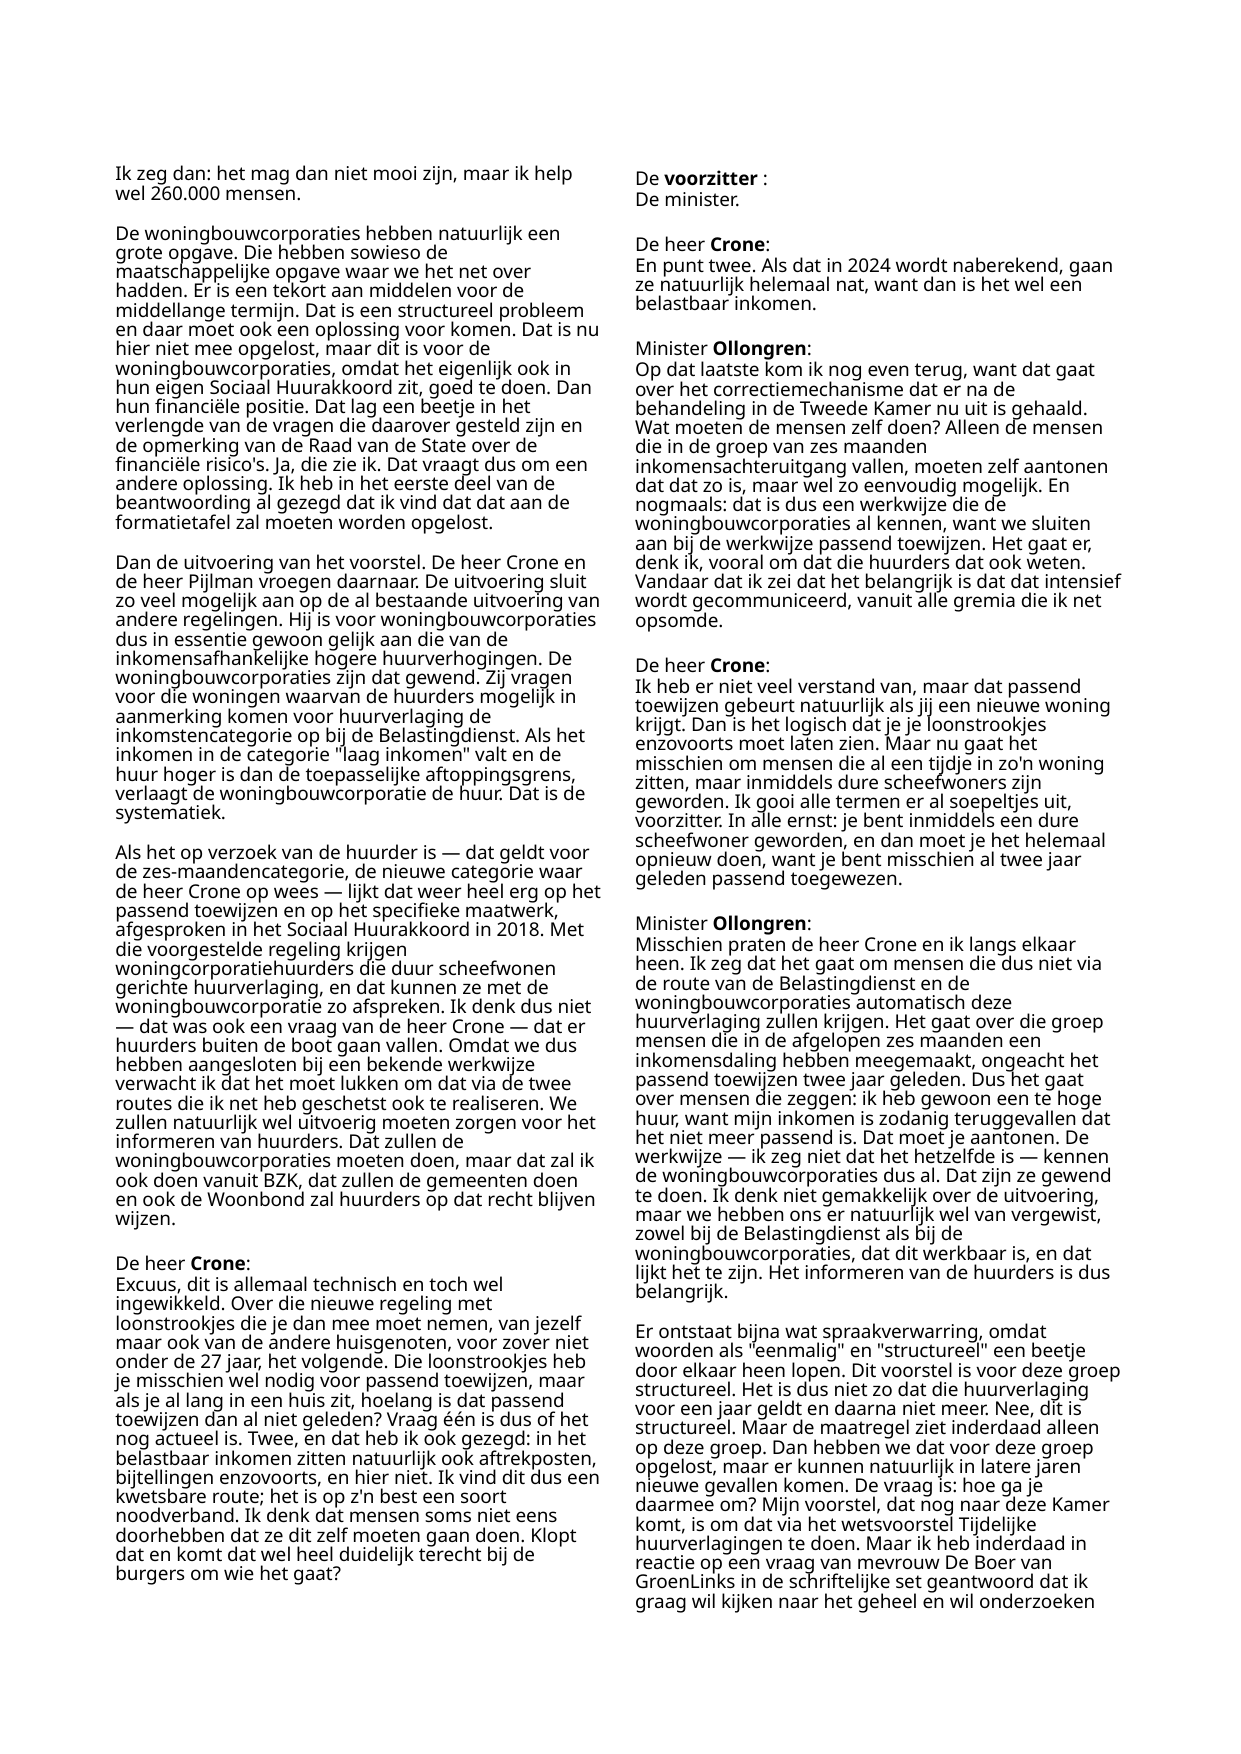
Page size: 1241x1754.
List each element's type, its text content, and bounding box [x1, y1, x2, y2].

text Ik heb er niet veel verstand van, maar dat passend toewijzen gebeurt natuurlijk als jij een nieuwe woning krijgt. Dan is het logisch dat je je loonstrookjes enzovoorts moet laten zien. Maar nu gaat het misschien om mensen die al een tijdje in zo'n woning zitten, maar inmiddels dure scheefwoners zijn geworden. Ik gooi alle termen er al soepeltjes uit, voorzitter. In alle ernst: je bent inmiddels een dure scheefwoner geworden, en dan moet je het helemaal opnieuw doen, want je bent misschien al twee jaar geleden passend toegewezen. [635, 678, 1125, 889]
text De voorzitter : [635, 165, 1125, 191]
text De heer Crone: [635, 231, 1125, 257]
text Ik zeg dan: het mag dan niet mooi zijn, maar ik help wel 260.000 mensen. [115, 165, 605, 204]
text Minister Ollongren: [635, 910, 1125, 936]
text En punt twee. Als dat in 2024 wordt naberekend, gaan ze natuurlijk helemaal nat, want dan is het wel een belastbaar inkomen. [635, 257, 1125, 315]
text Minister Ollongren: [635, 336, 1125, 361]
text De heer Crone: [115, 1250, 605, 1276]
text Als het op verzoek van de huurder is — dat geldt voor de zes-maandencategorie, de nieuwe categorie waar de heer Crone op wees — lijkt dat weer heel erg op het passend toewijzen en op het specifieke maatwerk, afgesproken in het Sociaal Huurakkoord in 2018. Met die voorgestelde regeling krijgen woningcorporatiehuurders die duur scheefwonen gerichte huurverlaging, en dat kunnen ze met de woningbouwcorporatie zo afspreken. Ik denk dus niet — dat was ook een vraag van de heer Crone — dat er huurders buiten de boot gaan vallen. Omdat we dus hebben aangesloten bij een bekende werkwijze verwacht ik dat het moet lukken om dat via de twee routes die ik net heb geschetst ook te realiseren. We zullen natuurlijk wel uitvoerig moeten zorgen voor het informeren van huurders. Dat zullen de woningbouwcorporaties moeten doen, maar dat zal ik ook doen vanuit BZK, dat zullen de gemeenten doen en ook de Woonbond zal huurders op dat recht blijven wijzen. [115, 844, 605, 1229]
text Misschien praten de heer Crone en ik langs elkaar heen. Ik zeg dat het gaat om mensen die dus niet via de route van de Belastingdienst en de woningbouwcorporaties automatisch deze huurverlaging zullen krijgen. Het gaat over die groep mensen die in de afgelopen zes maanden een inkomensdaling hebben meegemaakt, ongeacht het passend toewijzen twee jaar geleden. Dus het gaat over mensen die zeggen: ik heb gewoon een te hoge huur, want mijn inkomen is zodanig teruggevallen dat het niet meer passend is. Dat moet je aantonen. De werkwijze — ik zeg niet dat het hetzelfde is — kennen de woningbouwcorporaties dus al. Dat zijn ze gewend te doen. Ik denk niet gemakkelijk over de uitvoering, maar we hebben ons er natuurlijk wel van vergewist, zowel bij de Belastingdienst als bij de woningbouwcorporaties, dat dit werkbaar is, en dat lijkt het te zijn. Het informeren van de huurders is dus belangrijk. [635, 936, 1125, 1302]
text Er ontstaat bijna wat spraakverwarring, omdat woorden als "eenmalig" en "structureel" een beetje door elkaar heen lopen. Dit voorstel is voor deze groep structureel. Het is dus niet zo dat die huurverlaging voor een jaar geldt en daarna niet meer. Nee, dit is structureel. Maar de maatregel ziet inderdaad alleen op deze groep. Dan hebben we dat voor deze groep opgelost, maar er kunnen natuurlijk in latere jaren nieuwe gevallen komen. De vraag is: hoe ga je daarmee om? Mijn voorstel, dat nog naar deze Kamer komt, is om dat via het wetsvoorstel Tijdelijke huurverlagingen te doen. Maar ik heb inderdaad in reactie op een vraag van mevrouw De Boer van GroenLinks in de schriftelijke set geantwoord dat ik graag wil kijken naar het geheel en wil onderzoeken [635, 1323, 1125, 1612]
text Op dat laatste kom ik nog even terug, want dat gaat over het correctiemechanisme dat er na de behandeling in de Tweede Kamer nu uit is gehaald. Wat moeten de mensen zelf doen? Alleen de mensen die in de groep van zes maanden inkomensachteruitgang vallen, moeten zelf aantonen dat dat zo is, maar wel zo eenvoudig mogelijk. En nogmaals: dat is dus een werkwijze die de woningbouwcorporaties al kennen, want we sluiten aan bij de werkwijze passend toewijzen. Het gaat er, denk ik, vooral om dat die huurders dat ook weten. Vandaar dat ik zei dat het belangrijk is dat dat intensief wordt gecommuniceerd, vanuit alle gremia die ik net opsomde. [635, 361, 1125, 631]
text De heer Crone: [635, 652, 1125, 678]
text Excuus, dit is allemaal technisch en toch wel ingewikkeld. Over die nieuwe regeling met loonstrookjes die je dan mee moet nemen, van jezelf maar ook van de andere huisgenoten, voor zover niet onder de 27 jaar, het volgende. Die loonstrookjes heb je misschien wel nodig voor passend toewijzen, maar als je al lang in een huis zit, hoelang is dat passend toewijzen dan al niet geleden? Vraag één is dus of het nog actueel is. Twee, en dat heb ik ook gezegd: in het belastbaar inkomen zitten natuurlijk ook aftrekposten, bijtellingen enzovoorts, en hier niet. Ik vind dit dus een kwetsbare route; het is op z'n best een soort noodverband. Ik denk dat mensen soms niet eens doorhebben dat ze dit zelf moeten gaan doen. Klopt dat en komt dat wel heel duidelijk terecht bij de burgers om wie het gaat? [115, 1276, 605, 1584]
text De minister. [635, 191, 1125, 210]
text Dan de uitvoering van het voorstel. De heer Crone en de heer Pijlman vroegen daarnaar. De uitvoering sluit zo veel mogelijk aan op de al bestaande uitvoering van andere regelingen. Hij is voor woningbouwcorporaties dus in essentie gewoon gelijk aan die van de inkomensafhankelijke hogere huurverhogingen. De woningbouwcorporaties zijn dat gewend. Zij vragen voor die woningen waarvan de huurders mogelijk in aanmerking komen voor huurverlaging de inkomstencategorie op bij de Belastingdienst. Als het inkomen in de categorie "laag inkomen" valt en de huur hoger is dan de toepasselijke aftoppingsgrens, verlaagt de woningbouwcorporatie de huur. Dat is de systematiek. [115, 554, 605, 823]
text De woningbouwcorporaties hebben natuurlijk een grote opgave. Die hebben sowieso de maatschappelijke opgave waar we het net over hadden. Er is een tekort aan middelen voor de middellange termijn. Dat is een structureel probleem en daar moet ook een oplossing voor komen. Dat is nu hier niet mee opgelost, maar dit is voor de woningbouwcorporaties, omdat het eigenlijk ook in hun eigen Sociaal Huurakkoord zit, goed te doen. Dan hun financiële positie. Dat lag een beetje in het verlengde van de vragen die daarover gesteld zijn en de opmerking van de Raad van de State over de financiële risico's. Ja, die zie ik. Dat vraagt dus om een andere oplossing. Ik heb in het eerste deel van de beantwoording al gezegd dat ik vind dat dat aan de formatietafel zal moeten worden opgelost. [115, 224, 605, 533]
